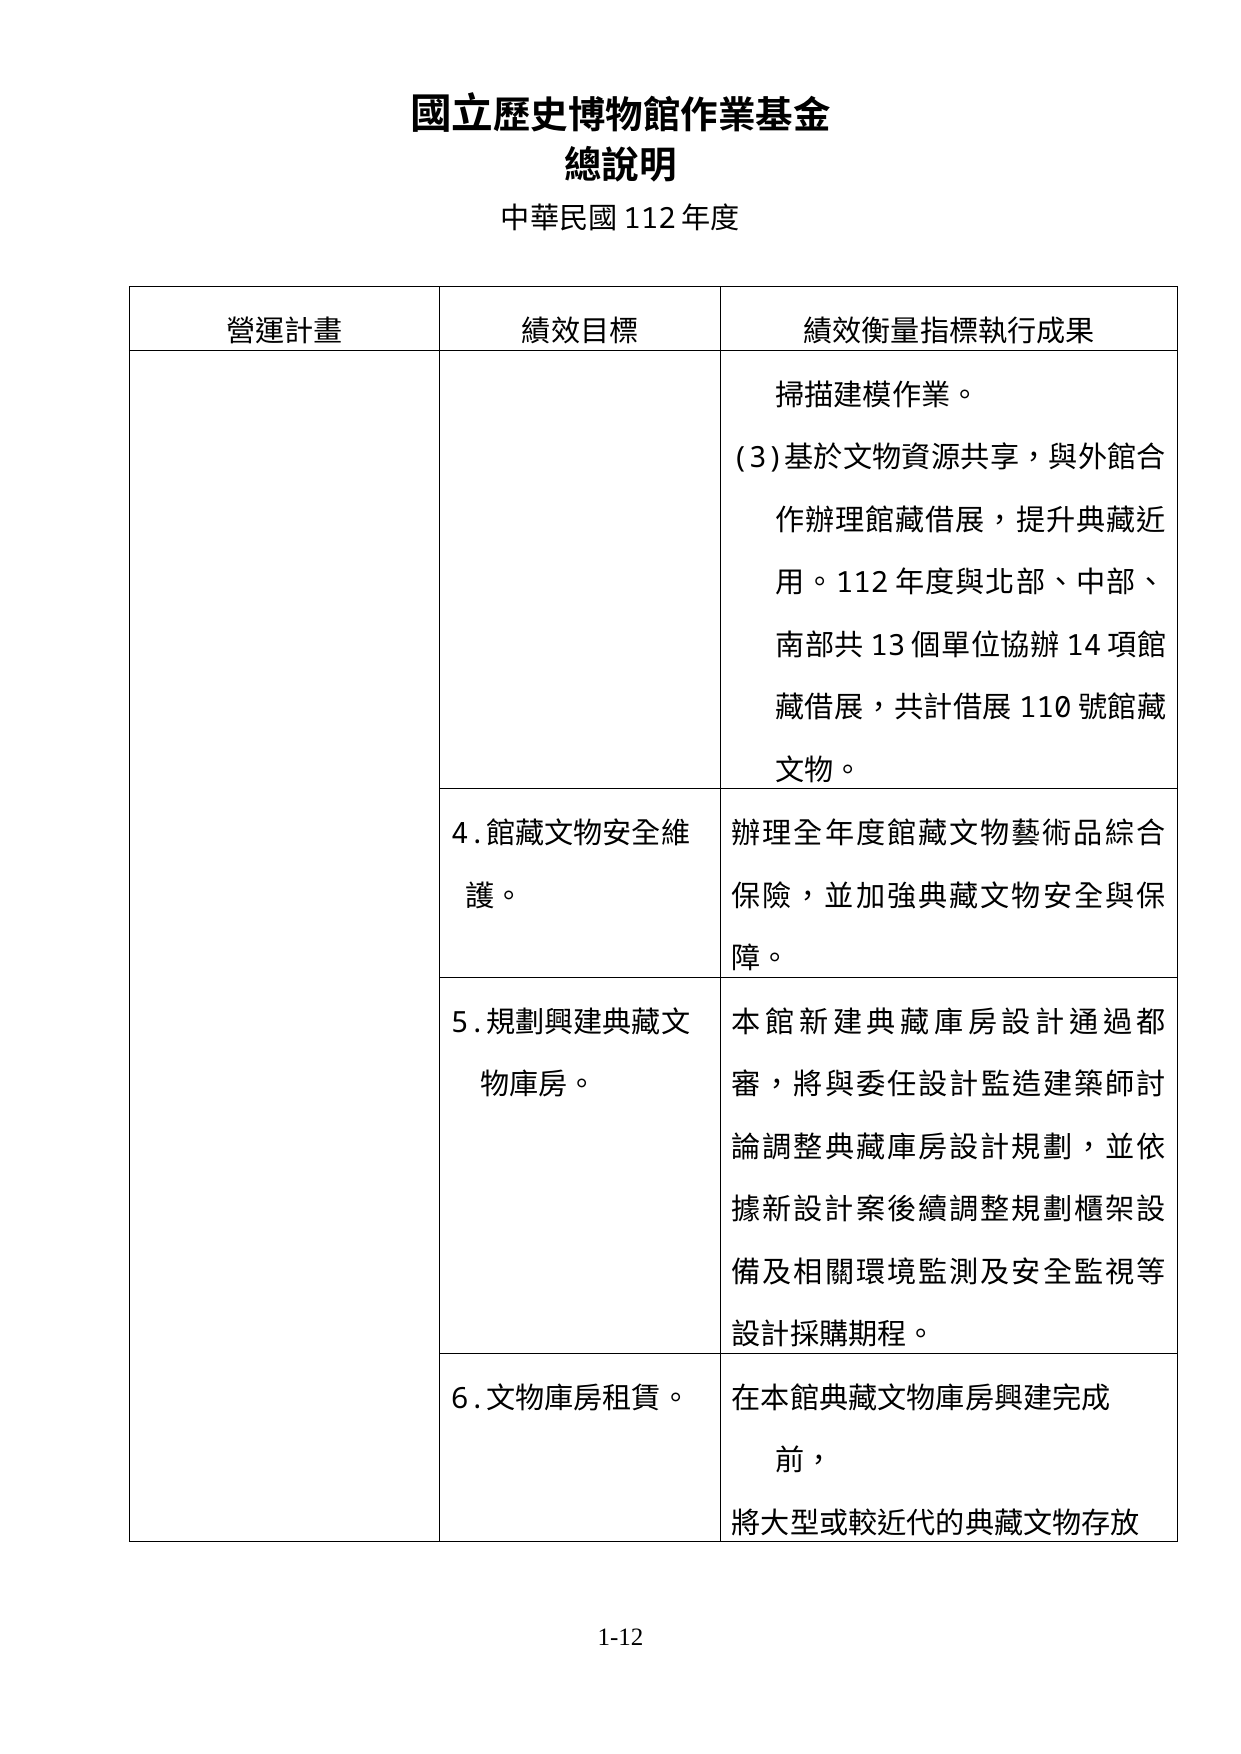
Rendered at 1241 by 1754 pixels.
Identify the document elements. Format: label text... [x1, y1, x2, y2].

table_cell 在本館典藏文物庫房興建完成前， 將大型或較近代的典藏文物存放 [721, 1354, 1177, 1541]
table_cell [130, 351, 439, 1541]
table_header 績效目標 [440, 287, 720, 349]
table_header 營運計畫 [130, 287, 439, 349]
table_cell [440, 351, 720, 788]
table_cell 4.館藏文物安全維 護。 [440, 789, 720, 977]
table_header 績效衡量指標執行成果 [721, 287, 1177, 349]
table_cell 本館新建典藏庫房設計通過都審，將與委任設計監造建築師討論調整典藏庫房設計規劃，並依據新設計案後續調整規劃櫃架設備及相關環境監測及安全監視等設計採購期程。 [721, 978, 1177, 1353]
table_cell 掃描建模作業。 (3)基於文物資源共享，與外館合作辦理館藏借展，提升典藏近用。112年度與北部、中部、南部共13個單位協辦14項館藏借展，共計借展110號館藏文物。 [721, 351, 1177, 788]
table_cell 辦理全年度館藏文物藝術品綜合保險，並加強典藏文物安全與保障。 [721, 789, 1177, 977]
table_cell 5.規劃興建典藏文物庫房。 [440, 978, 720, 1353]
table_cell 6.文物庫房租賃。 [440, 1354, 720, 1541]
